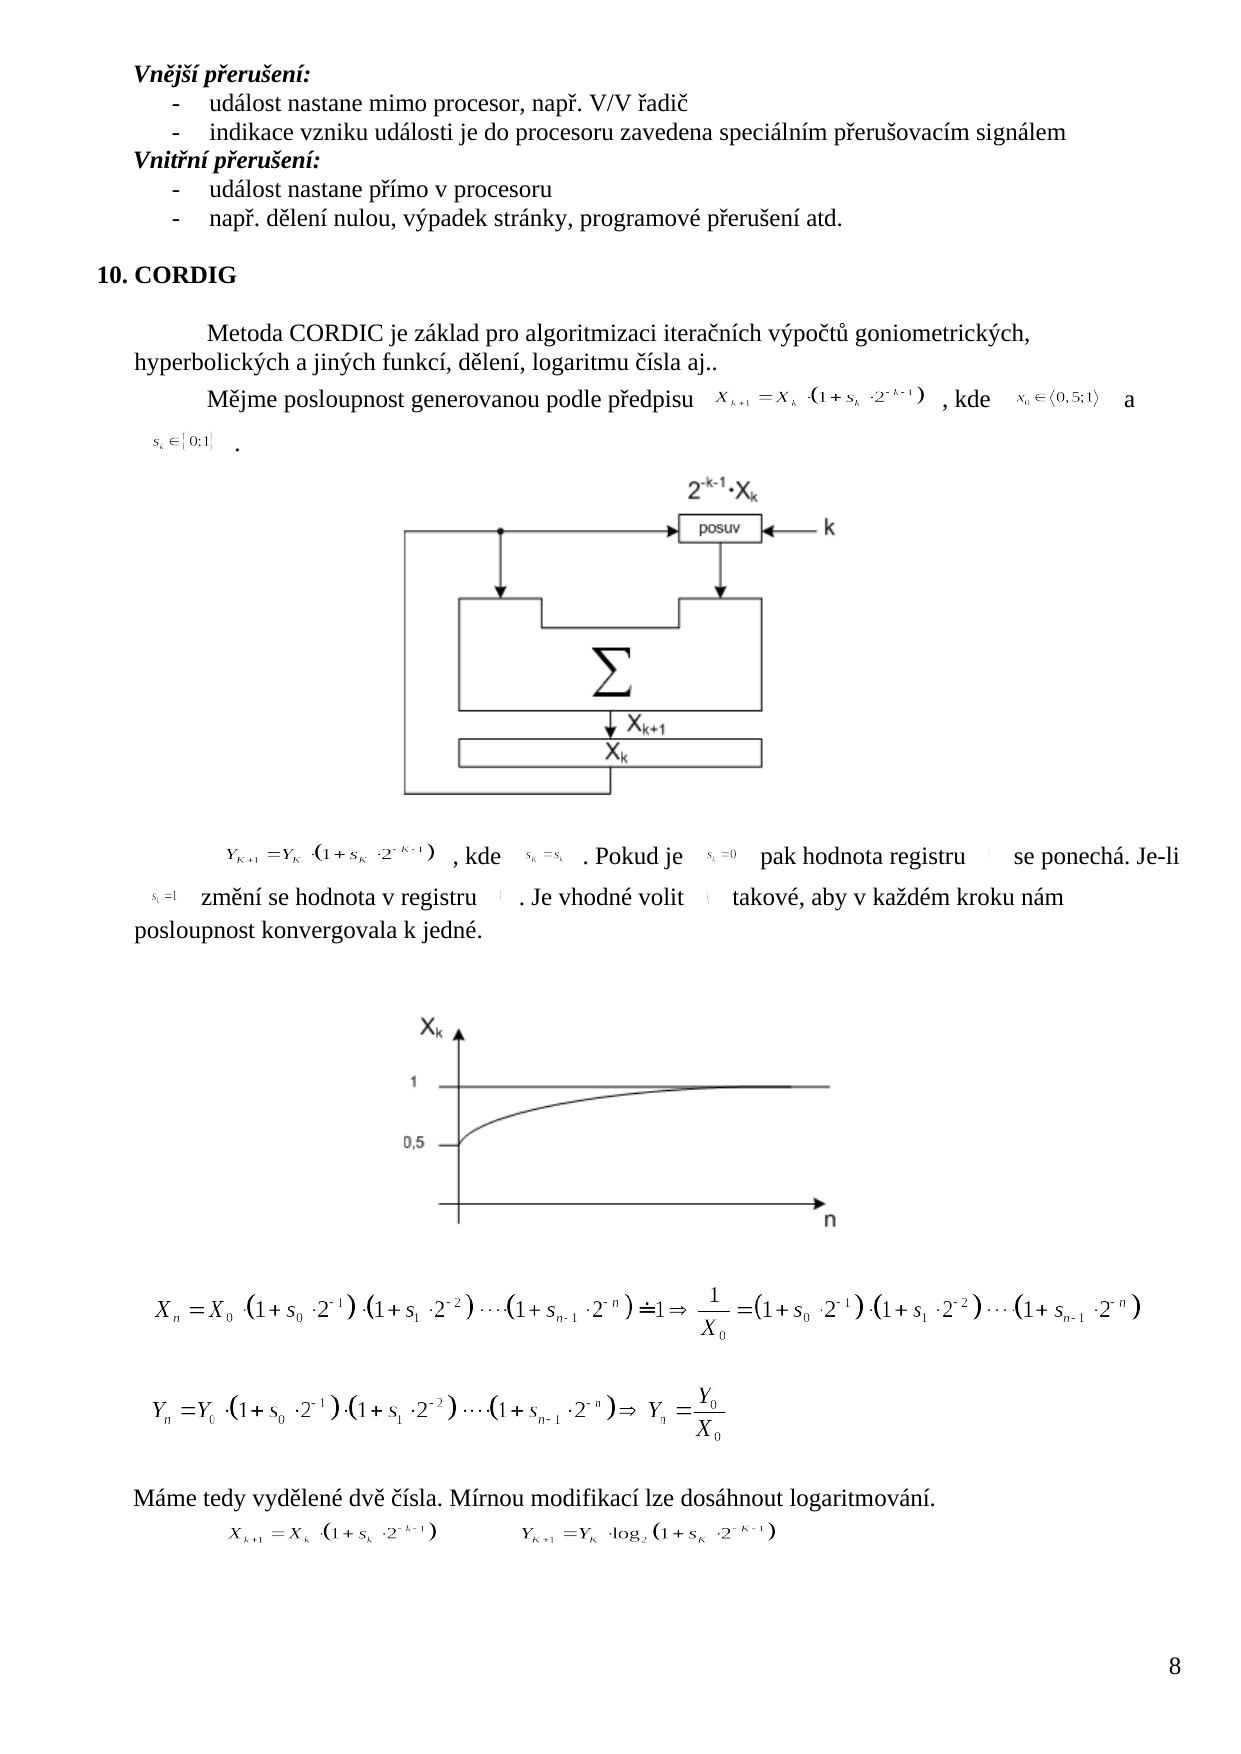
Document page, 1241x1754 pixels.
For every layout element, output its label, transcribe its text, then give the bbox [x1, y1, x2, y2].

list např. dělení nulou, výpadek stránky, programové přerušení atd. [172, 232, 1181, 260]
picture [403, 500, 837, 824]
list událost nastane mimo procesor, např. V/V řadič [172, 117, 1181, 145]
text Mějme posloupnost generovanou podle předpisu, kde a . [134, 404, 1181, 492]
list indikace vzniku události je do procesoru zavedena speciálním přerušovacím signálem [172, 145, 1181, 174]
text , kde . Pokud je pak hodnota registru se ponechá. Je-li změní se hodnota v registru . Je vhodné volit takové, aby v každém kroku nám posloupnost konvergovala k jedné. [134, 861, 1181, 973]
text Vnitřní přerušení: [59, 174, 1181, 203]
text Vnější přerušení: [59, 88, 1181, 117]
picture [403, 1039, 837, 1262]
text Máme tedy vydělené dvě čísla. Mírnou modifikací lze dosáhnout logaritmování. [59, 1512, 1181, 1541]
list událost nastane přímo v procesoru [172, 203, 1181, 232]
text Metoda CORDIC je základ pro algoritmizaci iteračních výpočtů goniometrických, hyperbolických a jiných funkcí, dělení, logaritmu čísla aj.. [134, 347, 1181, 404]
list CORDIG [97, 289, 1181, 318]
